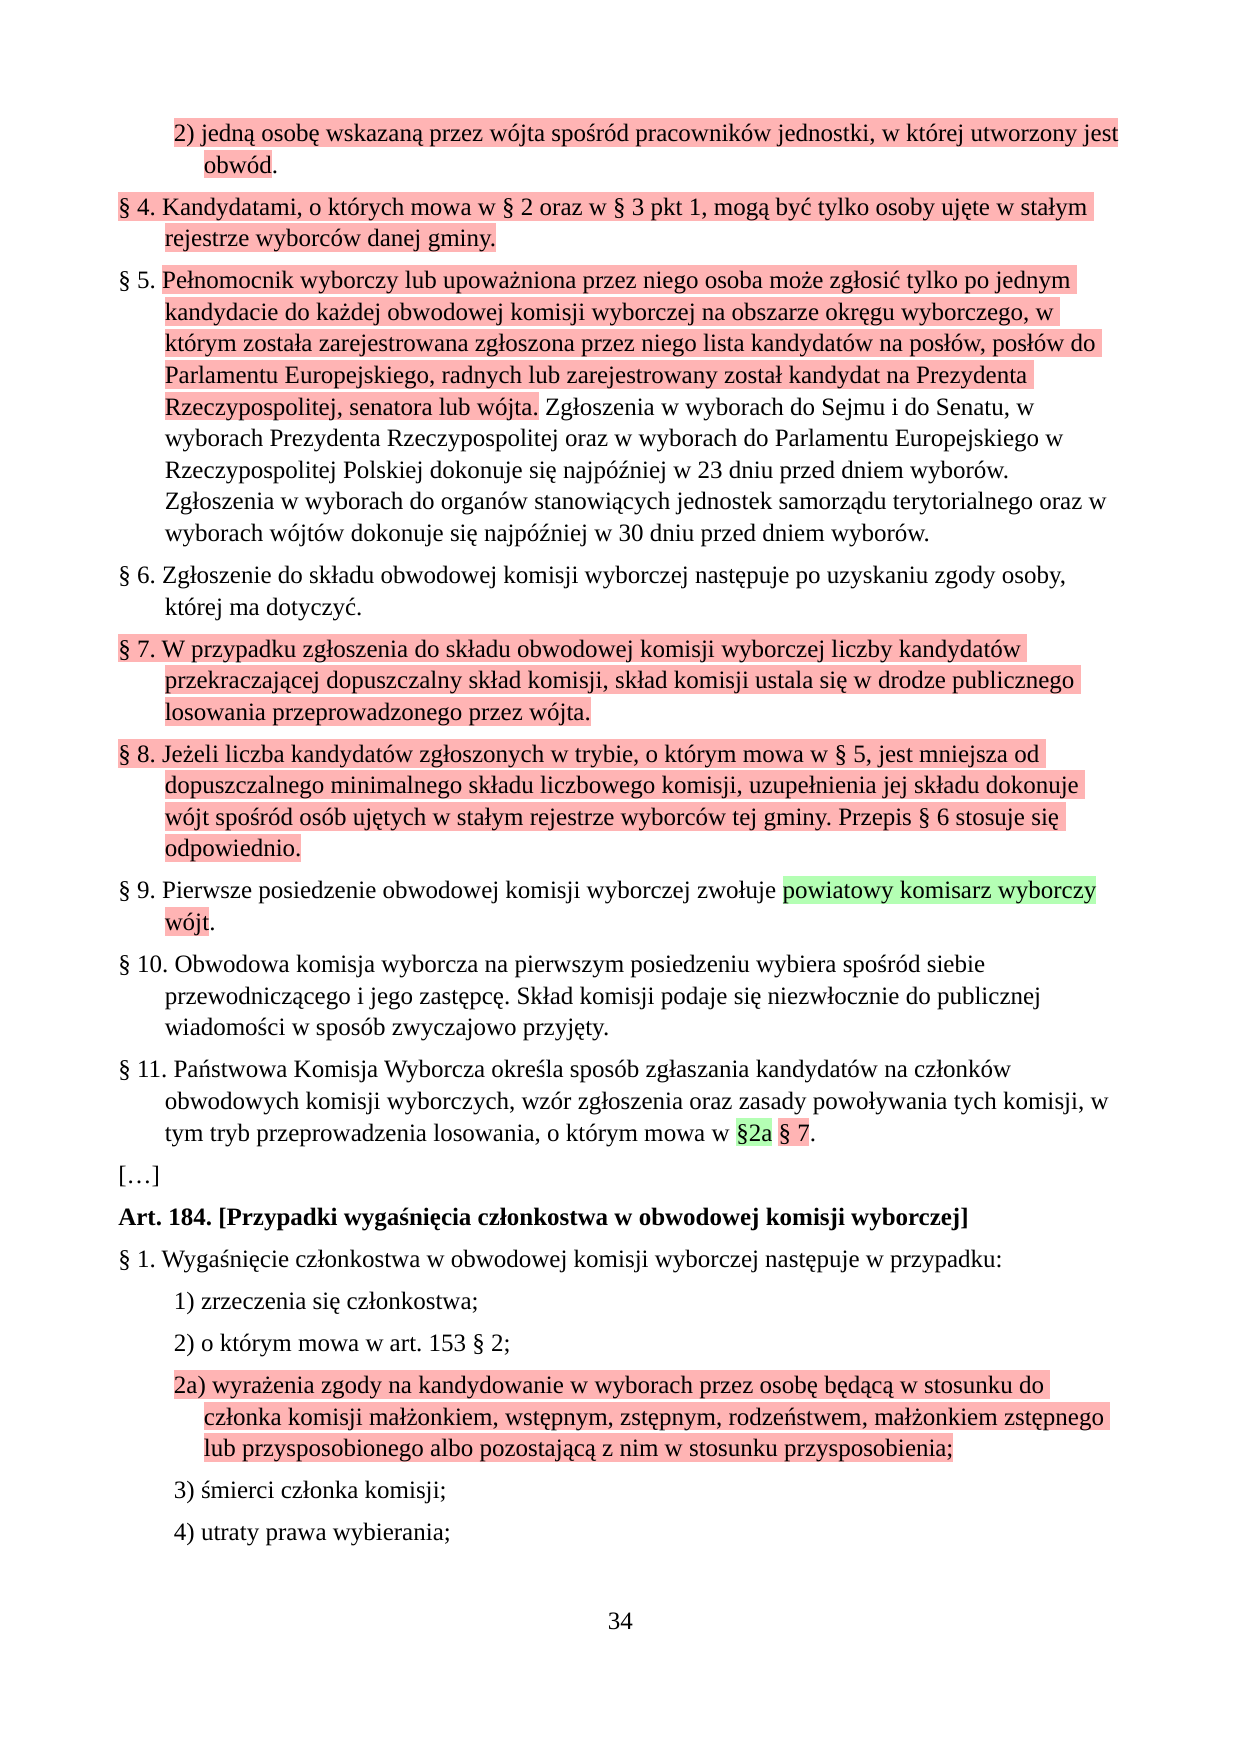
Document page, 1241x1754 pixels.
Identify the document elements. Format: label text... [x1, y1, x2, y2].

text § 1. Wygaśnięcie członkostwa w obwodowej komisji wyborczej następuje w przypadku: [118, 1244, 1122, 1273]
text 2) o którym mowa w art. 153 § 2; [174, 1328, 1122, 1357]
text § 10. Obwodowa komisja wyborcza na pierwszym posiedzeniu wybiera spośród siebie przewodniczącego i jego zastępcę. Skład komisji podaje się niezwłocznie do publicznej wiadomości w sposób zwyczajowo przyjęty. [118, 949, 1122, 1041]
text Art. 184. [Przypadki wygaśnięcia członkostwa w obwodowej komisji wyborczej] [118, 1202, 1122, 1231]
text § 7. W przypadku zgłoszenia do składu obwodowej komisji wyborczej liczby kandydatów przekraczającej dopuszczalny skład komisji, skład komisji ustala się w drodze publicznego losowania przeprowadzonego przez wójta. [118, 634, 1122, 726]
text 3) śmierci członka komisji; [174, 1475, 1122, 1504]
text 2) jedną osobę wskazaną przez wójta spośród pracowników jednostki, w której utworzony jest obwód. [174, 118, 1122, 178]
text 1) zrzeczenia się członkostwa; [174, 1286, 1122, 1315]
text § 11. Państwowa Komisja Wyborcza określa sposób zgłaszania kandydatów na członków obwodowych komisji wyborczych, wzór zgłoszenia oraz zasady powoływania tych komisji, w tym tryb przeprowadzenia losowania, o którym mowa w §2a § 7. [118, 1054, 1122, 1146]
text § 6. Zgłoszenie do składu obwodowej komisji wyborczej następuje po uzyskaniu zgody osoby, której ma dotyczyć. [118, 560, 1122, 620]
text 2a) wyrażenia zgody na kandydowanie w wyborach przez osobę będącą w stosunku do członka komisji małżonkiem, wstępnym, zstępnym, rodzeństwem, małżonkiem zstępnego lub przysposobionego albo pozostającą z nim w stosunku przysposobienia; [174, 1370, 1122, 1462]
text § 4. Kandydatami, o których mowa w § 2 oraz w § 3 pkt 1, mogą być tylko osoby ujęte w stałym rejestrze wyborców danej gminy. [118, 192, 1122, 252]
text 4) utraty prawa wybierania; [174, 1517, 1122, 1546]
text § 5. Pełnomocnik wyborczy lub upoważniona przez niego osoba może zgłosić tylko po jednym kandydacie do każdej obwodowej komisji wyborczej na obszarze okręgu wyborczego, w którym została zarejestrowana zgłoszona przez niego lista kandydatów na posłów, posłów do Parlamentu Europejskiego, radnych lub zarejestrowany został kandydat na Prezydenta Rzeczypospolitej, senatora lub wójta. Zgłoszenia w wyborach do Sejmu i do Senatu, w wyborach Prezydenta Rzeczypospolitej oraz w wyborach do Parlamentu Europejskiego w Rzeczypospolitej Polskiej dokonuje się najpóźniej w 23 dniu przed dniem wyborów. Zgłoszenia w wyborach do organów stanowiących jednostek samorządu terytorialnego oraz w wyborach wójtów dokonuje się najpóźniej w 30 dniu przed dniem wyborów. [118, 265, 1122, 547]
text § 8. Jeżeli liczba kandydatów zgłoszonych w trybie, o którym mowa w § 5, jest mniejsza od dopuszczalnego minimalnego składu liczbowego komisji, uzupełnienia jej składu dokonuje wójt spośród osób ujętych w stałym rejestrze wyborców tej gminy. Przepis § 6 stosuje się odpowiednio. [118, 739, 1122, 862]
text § 9. Pierwsze posiedzenie obwodowej komisji wyborczej zwołuje powiatowy komisarz wyborczy wójt. [118, 876, 1122, 936]
text […] [118, 1160, 1122, 1188]
